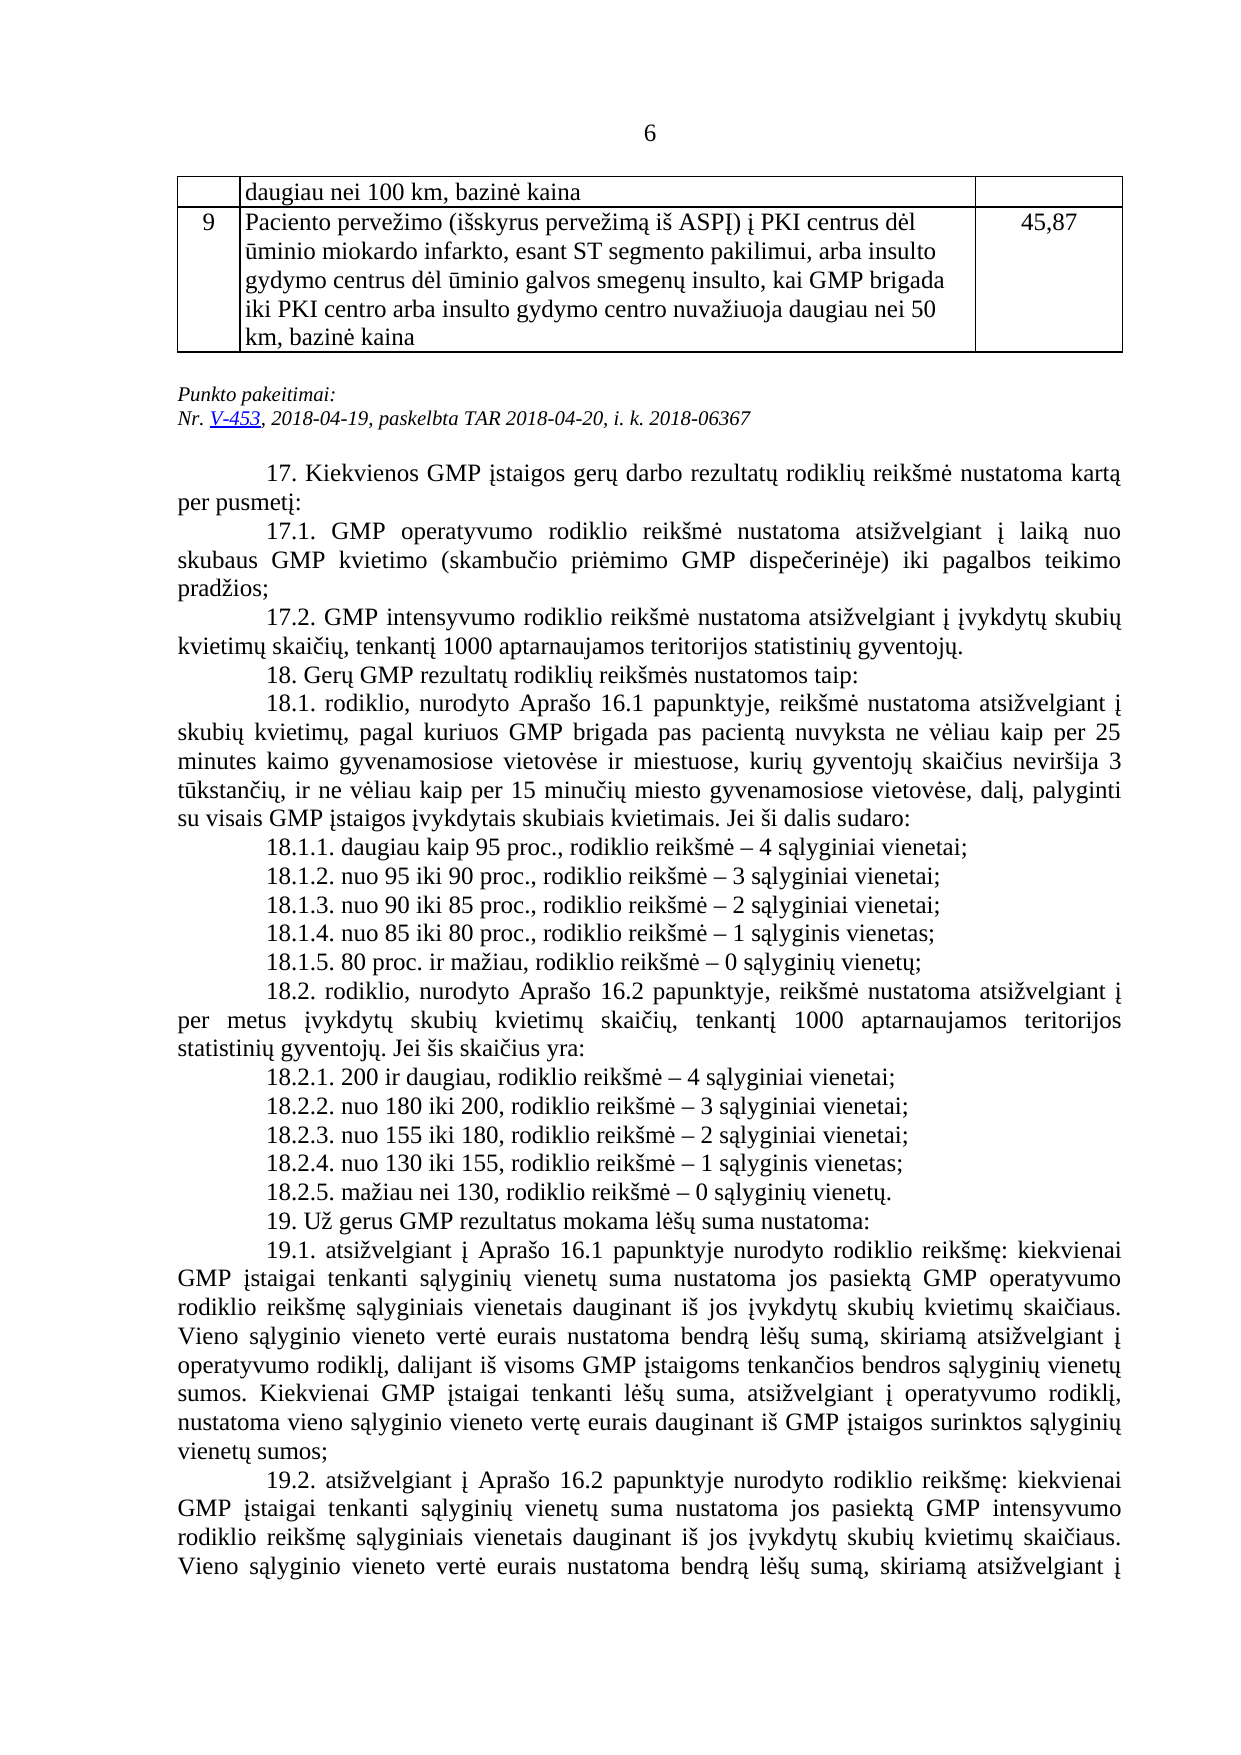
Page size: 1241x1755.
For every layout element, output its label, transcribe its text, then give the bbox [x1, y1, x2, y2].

text 19. Už gerus GMP rezultatus mokama lėšų suma nustatoma: [177, 1206, 1122, 1235]
text 17. Kiekvienos GMP įstaigos gerų darbo rezultatų rodiklių reikšmė nustatoma kartą per pusmetį: [177, 458, 1122, 516]
text 18.2.5. mažiau nei 130, rodiklio reikšmė – 0 sąlyginių vienetų. [177, 1177, 1122, 1206]
table_cell 45,87 [976, 208, 1122, 351]
text 18.1.4. nuo 85 iki 80 proc., rodiklio reikšmė – 1 sąlyginis vienetas; [177, 918, 1122, 947]
text 18.1.2. nuo 95 iki 90 proc., rodiklio reikšmė – 3 sąlyginiai vienetai; [177, 861, 1122, 890]
text 19.1. atsižvelgiant į Aprašo 16.1 papunktyje nurodyto rodiklio reikšmę: kiekvienai GMP įstaigai tenkanti sąlyginių vienetų suma nustatoma jos pasiektą GMP operatyvumo rodiklio reikšmę sąlyginiais vienetais dauginant iš jos įvykdytų skubių kvietimų skaičiaus. Vieno sąlyginio vieneto vertė eurais nustatoma bendrą lėšų sumą, skiriamą atsižvelgiant į operatyvumo rodiklį, dalijant iš visoms GMP įstaigoms tenkančios bendros sąlyginių vienetų sumos. Kiekvienai GMP įstaigai tenkanti lėšų suma, atsižvelgiant į operatyvumo rodiklį, nustatoma vieno sąlyginio vieneto vertę eurais dauginant iš GMP įstaigos surinktos sąlyginių vienetų sumos; [177, 1235, 1122, 1465]
text 18.2.2. nuo 180 iki 200, rodiklio reikšmė – 3 sąlyginiai vienetai; [177, 1091, 1122, 1120]
text 18.2.3. nuo 155 iki 180, rodiklio reikšmė – 2 sąlyginiai vienetai; [177, 1120, 1122, 1148]
table_cell Paciento pervežimo (išskyrus pervežimą iš ASPĮ) į PKI centrus dėl ūminio miokardo infarkto, esant ST segmento pakilimui, arba insulto gydymo centrus dėl ūminio galvos smegenų insulto, kai GMP brigada iki PKI centro arba insulto gydymo centro nuvažiuoja daugiau nei 50 km, bazinė kaina [241, 208, 975, 351]
text 17.2. GMP intensyvumo rodiklio reikšmė nustatoma atsižvelgiant į įvykdytų skubių kvietimų skaičių, tenkantį 1000 aptarnaujamos teritorijos statistinių gyventojų. [177, 602, 1122, 660]
text 18.2.4. nuo 130 iki 155, rodiklio reikšmė – 1 sąlyginis vienetas; [177, 1148, 1122, 1177]
text 18.2.1. 200 ir daugiau, rodiklio reikšmė – 4 sąlyginiai vienetai; [177, 1062, 1122, 1091]
text 19.2. atsižvelgiant į Aprašo 16.2 papunktyje nurodyto rodiklio reikšmę: kiekvienai GMP įstaigai tenkanti sąlyginių vienetų suma nustatoma jos pasiektą GMP intensyvumo rodiklio reikšmę sąlyginiais vienetais dauginant iš jos įvykdytų skubių kvietimų skaičiaus. Vieno sąlyginio vieneto vertė eurais nustatoma bendrą lėšų sumą, skiriamą atsižvelgiant į [177, 1465, 1122, 1580]
text 17.1. GMP operatyvumo rodiklio reikšmė nustatoma atsižvelgiant į laiką nuo skubaus GMP kvietimo (skambučio priėmimo GMP dispečerinėje) iki pagalbos teikimo pradžios; [177, 516, 1122, 602]
table_cell [976, 177, 1122, 206]
table_cell daugiau nei 100 km, bazinė kaina [241, 177, 975, 206]
text 18.2. rodiklio, nurodyto Aprašo 16.2 papunktyje, reikšmė nustatoma atsižvelgiant į per metus įvykdytų skubių kvietimų skaičių, tenkantį 1000 aptarnaujamos teritorijos statistinių gyventojų. Jei šis skaičius yra: [177, 976, 1122, 1062]
text 18.1.1. daugiau kaip 95 proc., rodiklio reikšmė – 4 sąlyginiai vienetai; [177, 832, 1122, 861]
text Nr. V-453, 2018-04-19, paskelbta TAR 2018-04-20, i. k. 2018-06367 [177, 406, 1122, 430]
text 18.1.5. 80 proc. ir mažiau, rodiklio reikšmė – 0 sąlyginių vienetų; [177, 947, 1122, 976]
table_cell [178, 177, 239, 206]
text 18.1. rodiklio, nurodyto Aprašo 16.1 papunktyje, reikšmė nustatoma atsižvelgiant į skubių kvietimų, pagal kuriuos GMP brigada pas pacientą nuvyksta ne vėliau kaip per 25 minutes kaimo gyvenamosiose vietovėse ir miestuose, kurių gyventojų skaičius neviršija 3 tūkstančių, ir ne vėliau kaip per 15 minučių miesto gyvenamosiose vietovėse, dalį, palyginti su visais GMP įstaigos įvykdytais skubiais kvietimais. Jei ši dalis sudaro: [177, 688, 1122, 832]
text 18. Gerų GMP rezultatų rodiklių reikšmės nustatomos taip: [177, 660, 1122, 688]
text Punkto pakeitimai: [177, 382, 1122, 406]
text 18.1.3. nuo 90 iki 85 proc., rodiklio reikšmė – 2 sąlyginiai vienetai; [177, 890, 1122, 918]
table_cell 9 [178, 208, 239, 351]
